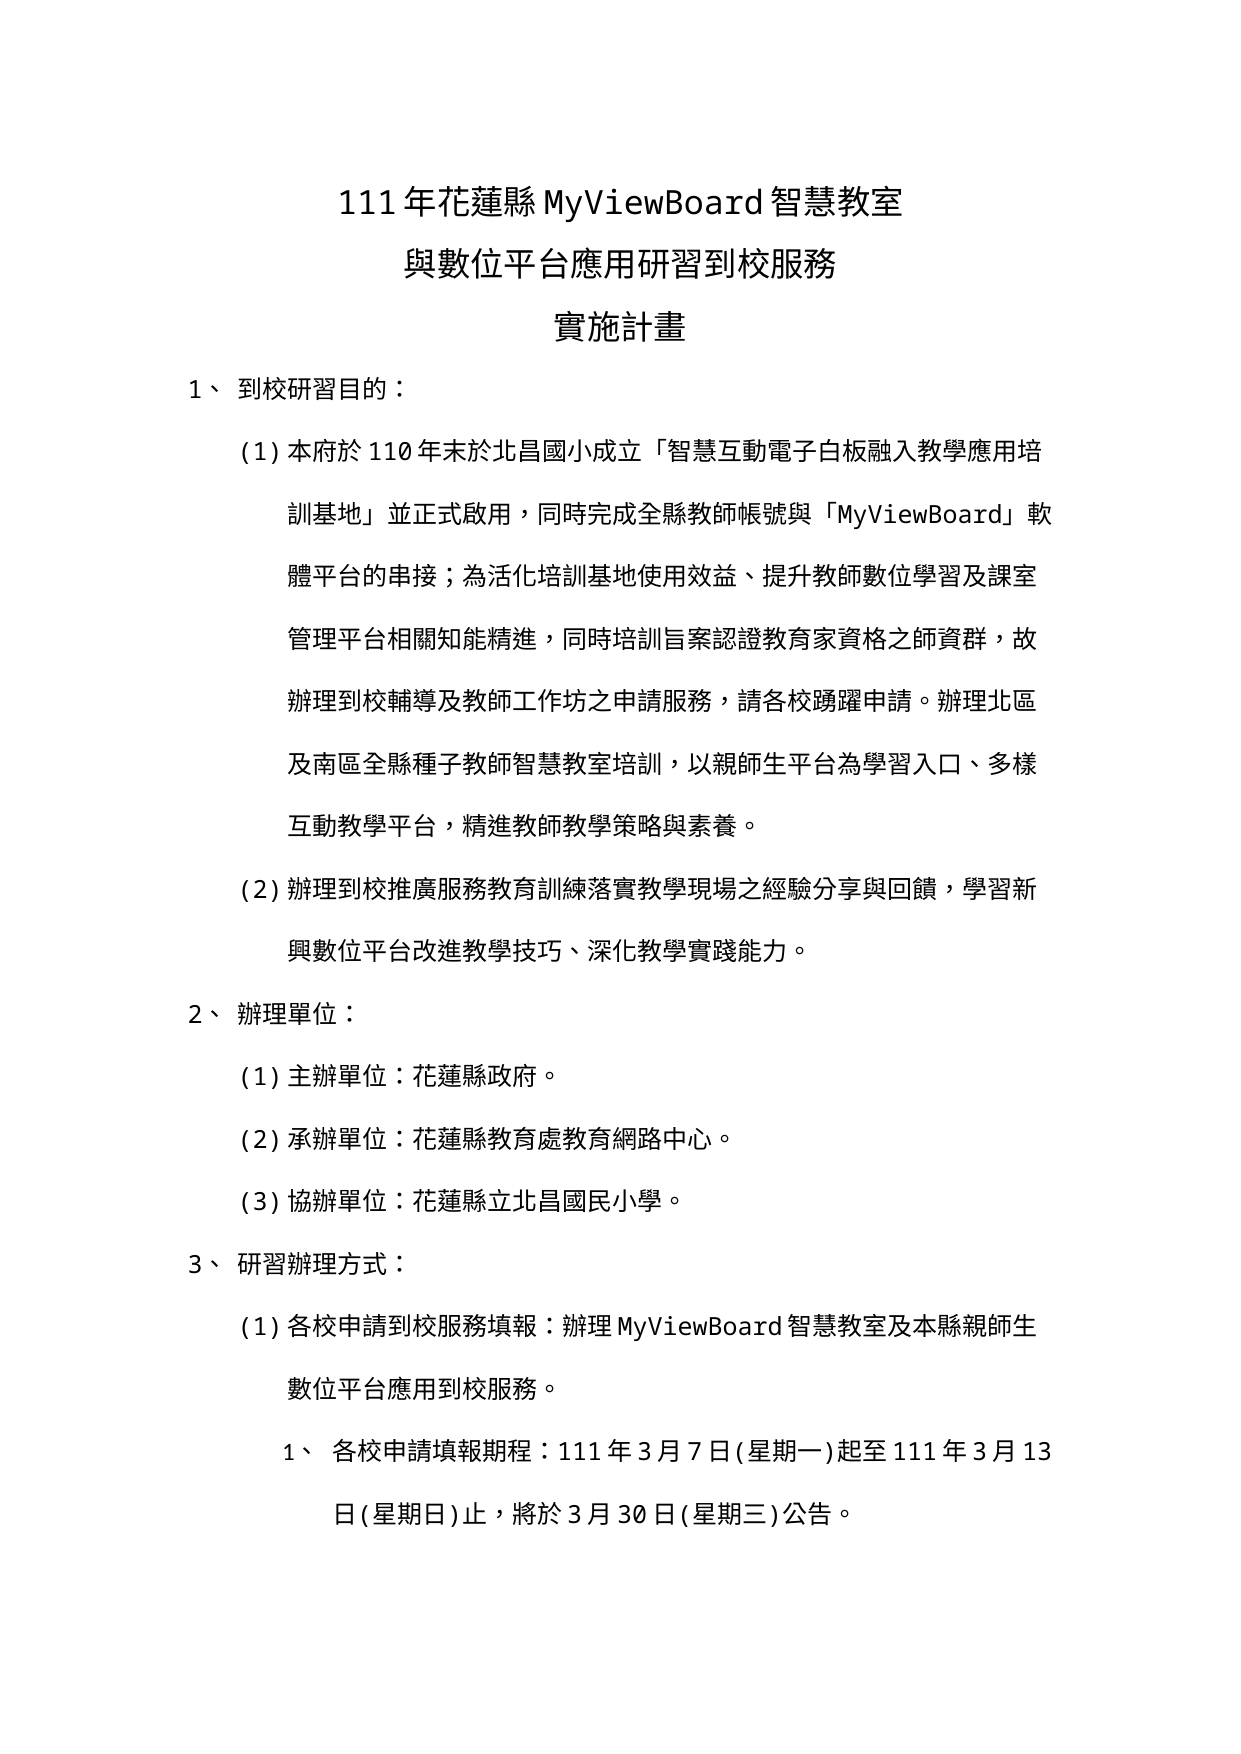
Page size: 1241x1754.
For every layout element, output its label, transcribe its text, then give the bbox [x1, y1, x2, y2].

list 到校研習目的： [187, 346, 1053, 408]
text 111年花蓮縣MyViewBoard智慧教室 [187, 158, 1053, 221]
list 各校申請填報期程：111年3月7日(星期一)起至111年3月13日(星期日)止，將於3月30日(星期三)公告。 [282, 1408, 1053, 1533]
list 辦理到校推廣服務教育訓練落實教學現場之經驗分享與回饋，學習新興數位平台改進教學技巧、深化教學實踐能力。 [237, 846, 1053, 971]
list 承辦單位：花蓮縣教育處教育網路中心。 [237, 1096, 1053, 1158]
list 研習辦理方式： [187, 1221, 1053, 1283]
list 協辦單位：花蓮縣立北昌國民小學。 [237, 1158, 1053, 1221]
text 實施計畫 [187, 283, 1053, 346]
list 主辦單位：花蓮縣政府。 [237, 1033, 1053, 1096]
list 各校申請到校服務填報：辦理MyViewBoard智慧教室及本縣親師生數位平台應用到校服務。 [237, 1283, 1053, 1408]
list 本府於110年末於北昌國小成立「智慧互動電子白板融入教學應用培訓基地」並正式啟用，同時完成全縣教師帳號與「MyViewBoard」軟體平台的串接；為活化培訓基地使用效益、提升教師數位學習及課室管理平台相關知能精進，同時培訓旨案認證教育家資格之師資群，故辦理到校輔導及教師工作坊之申請服務，請各校踴躍申請。辦理北區及南區全縣種子教師智慧教室培訓，以親師生平台為學習入口、多樣互動教學平台，精進教師教學策略與素養。 [237, 408, 1053, 846]
text 與數位平台應用研習到校服務 [187, 221, 1053, 283]
list 辦理單位： [187, 971, 1053, 1033]
